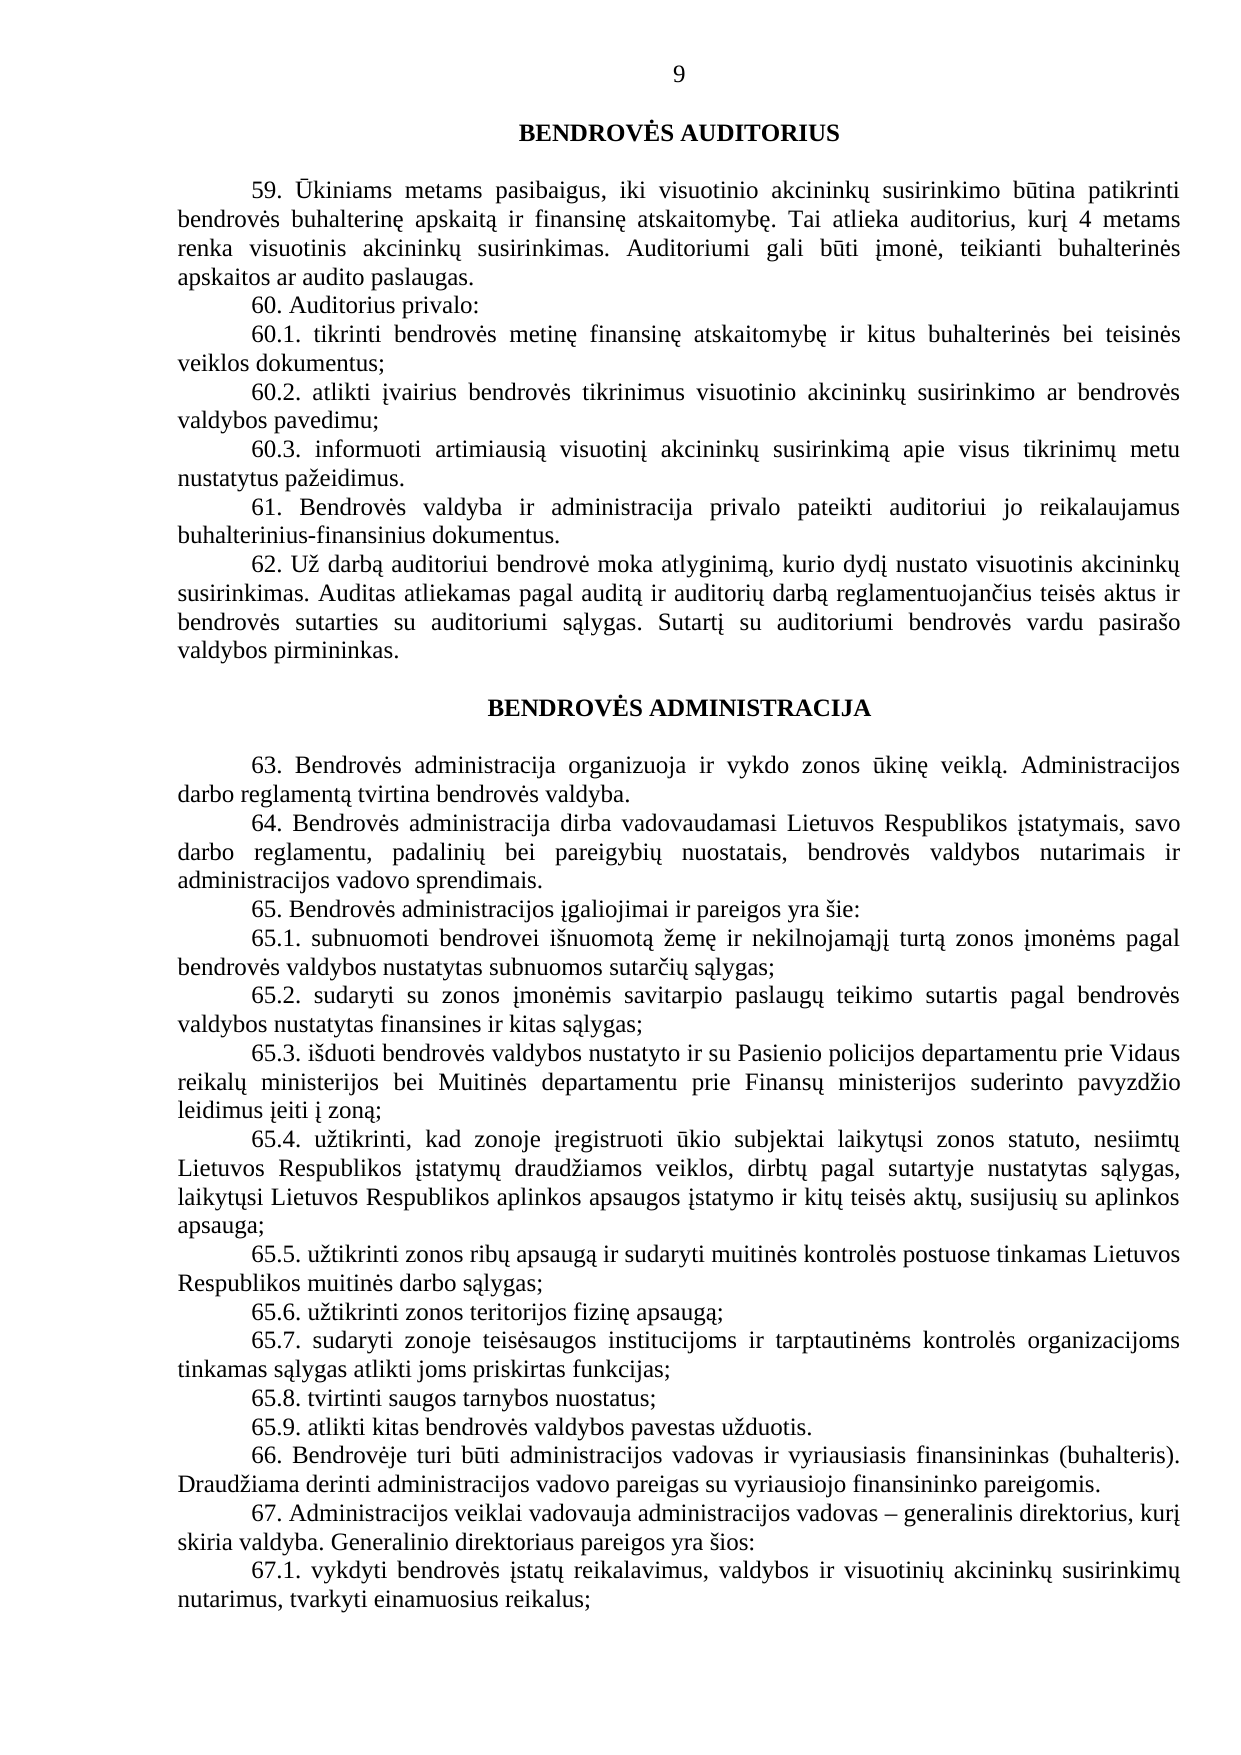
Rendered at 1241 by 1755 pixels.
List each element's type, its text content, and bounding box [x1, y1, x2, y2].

text BENDROVĖS ADMINISTRACIJA [177, 693, 1181, 722]
text 66. Bendrovėje turi būti administracijos vadovas ir vyriausiasis finansininkas (buhalteris). Draudžiama derinti administracijos vadovo pareigas su vyriausiojo finansininko pareigomis. [177, 1441, 1181, 1498]
text 65.4. užtikrinti, kad zonoje įregistruoti ūkio subjektai laikytųsi zonos statuto, nesiimtų Lietuvos Respublikos įstatymų draudžiamos veiklos, dirbtų pagal sutartyje nustatytas sąlygas, laikytųsi Lietuvos Respublikos aplinkos apsaugos įstatymo ir kitų teisės aktų, susijusių su aplinkos apsauga; [177, 1124, 1181, 1239]
text 60.2. atlikti įvairius bendrovės tikrinimus visuotinio akcininkų susirinkimo ar bendrovės valdybos pavedimu; [177, 377, 1181, 434]
text BENDROVĖS AUDITORIUS [177, 118, 1181, 147]
text 67.1. vykdyti bendrovės įstatų reikalavimus, valdybos ir visuotinių akcininkų susirinkimų nutarimus, tvarkyti einamuosius reikalus; [177, 1556, 1181, 1613]
text 59. Ūkiniams metams pasibaigus, iki visuotinio akcininkų susirinkimo būtina patikrinti bendrovės buhalterinę apskaitą ir finansinę atskaitomybę. Tai atlieka auditorius, kurį 4 metams renka visuotinis akcininkų susirinkimas. Auditoriumi gali būti įmonė, teikianti buhalterinės apskaitos ar audito paslaugas. [177, 176, 1181, 291]
text 65. Bendrovės administracijos įgaliojimai ir pareigos yra šie: [177, 894, 1181, 923]
text 65.5. užtikrinti zonos ribų apsaugą ir sudaryti muitinės kontrolės postuose tinkamas Lietuvos Respublikos muitinės darbo sąlygas; [177, 1239, 1181, 1297]
text 60.3. informuoti artimiausią visuotinį akcininkų susirinkimą apie visus tikrinimų metu nustatytus pažeidimus. [177, 434, 1181, 492]
text 60. Auditorius privalo: [177, 291, 1181, 319]
text 63. Bendrovės administracija organizuoja ir vykdo zonos ūkinę veiklą. Administracijos darbo reglamentą tvirtina bendrovės valdyba. [177, 751, 1181, 808]
text 60.1. tikrinti bendrovės metinę finansinę atskaitomybę ir kitus buhalterinės bei teisinės veiklos dokumentus; [177, 319, 1181, 377]
text 61. Bendrovės valdyba ir administracija privalo pateikti auditoriui jo reikalaujamus buhalterinius-finansinius dokumentus. [177, 492, 1181, 549]
text 64. Bendrovės administracija dirba vadovaudamasi Lietuvos Respublikos įstatymais, savo darbo reglamentu, padalinių bei pareigybių nuostatais, bendrovės valdybos nutarimais ir administracijos vadovo sprendimais. [177, 808, 1181, 894]
text 65.8. tvirtinti saugos tarnybos nuostatus; [177, 1383, 1181, 1412]
text 65.9. atlikti kitas bendrovės valdybos pavestas užduotis. [177, 1412, 1181, 1441]
text 65.6. užtikrinti zonos teritorijos fizinę apsaugą; [177, 1297, 1181, 1326]
text 62. Už darbą auditoriui bendrovė moka atlyginimą, kurio dydį nustato visuotinis akcininkų susirinkimas. Auditas atliekamas pagal auditą ir auditorių darbą reglamentuojančius teisės aktus ir bendrovės sutarties su auditoriumi sąlygas. Sutartį su auditoriumi bendrovės vardu pasirašo valdybos pirmininkas. [177, 549, 1181, 664]
text 65.3. išduoti bendrovės valdybos nustatyto ir su Pasienio policijos departamentu prie Vidaus reikalų ministerijos bei Muitinės departamentu prie Finansų ministerijos suderinto pavyzdžio leidimus įeiti į zoną; [177, 1038, 1181, 1124]
text 65.7. sudaryti zonoje teisėsaugos institucijoms ir tarptautinėms kontrolės organizacijoms tinkamas sąlygas atlikti joms priskirtas funkcijas; [177, 1326, 1181, 1383]
text 67. Administracijos veiklai vadovauja administracijos vadovas – generalinis direktorius, kurį skiria valdyba. Generalinio direktoriaus pareigos yra šios: [177, 1498, 1181, 1556]
text 65.1. subnuomoti bendrovei išnuomotą žemę ir nekilnojamąjį turtą zonos įmonėms pagal bendrovės valdybos nustatytas subnuomos sutarčių sąlygas; [177, 923, 1181, 981]
text 65.2. sudaryti su zonos įmonėmis savitarpio paslaugų teikimo sutartis pagal bendrovės valdybos nustatytas finansines ir kitas sąlygas; [177, 981, 1181, 1038]
